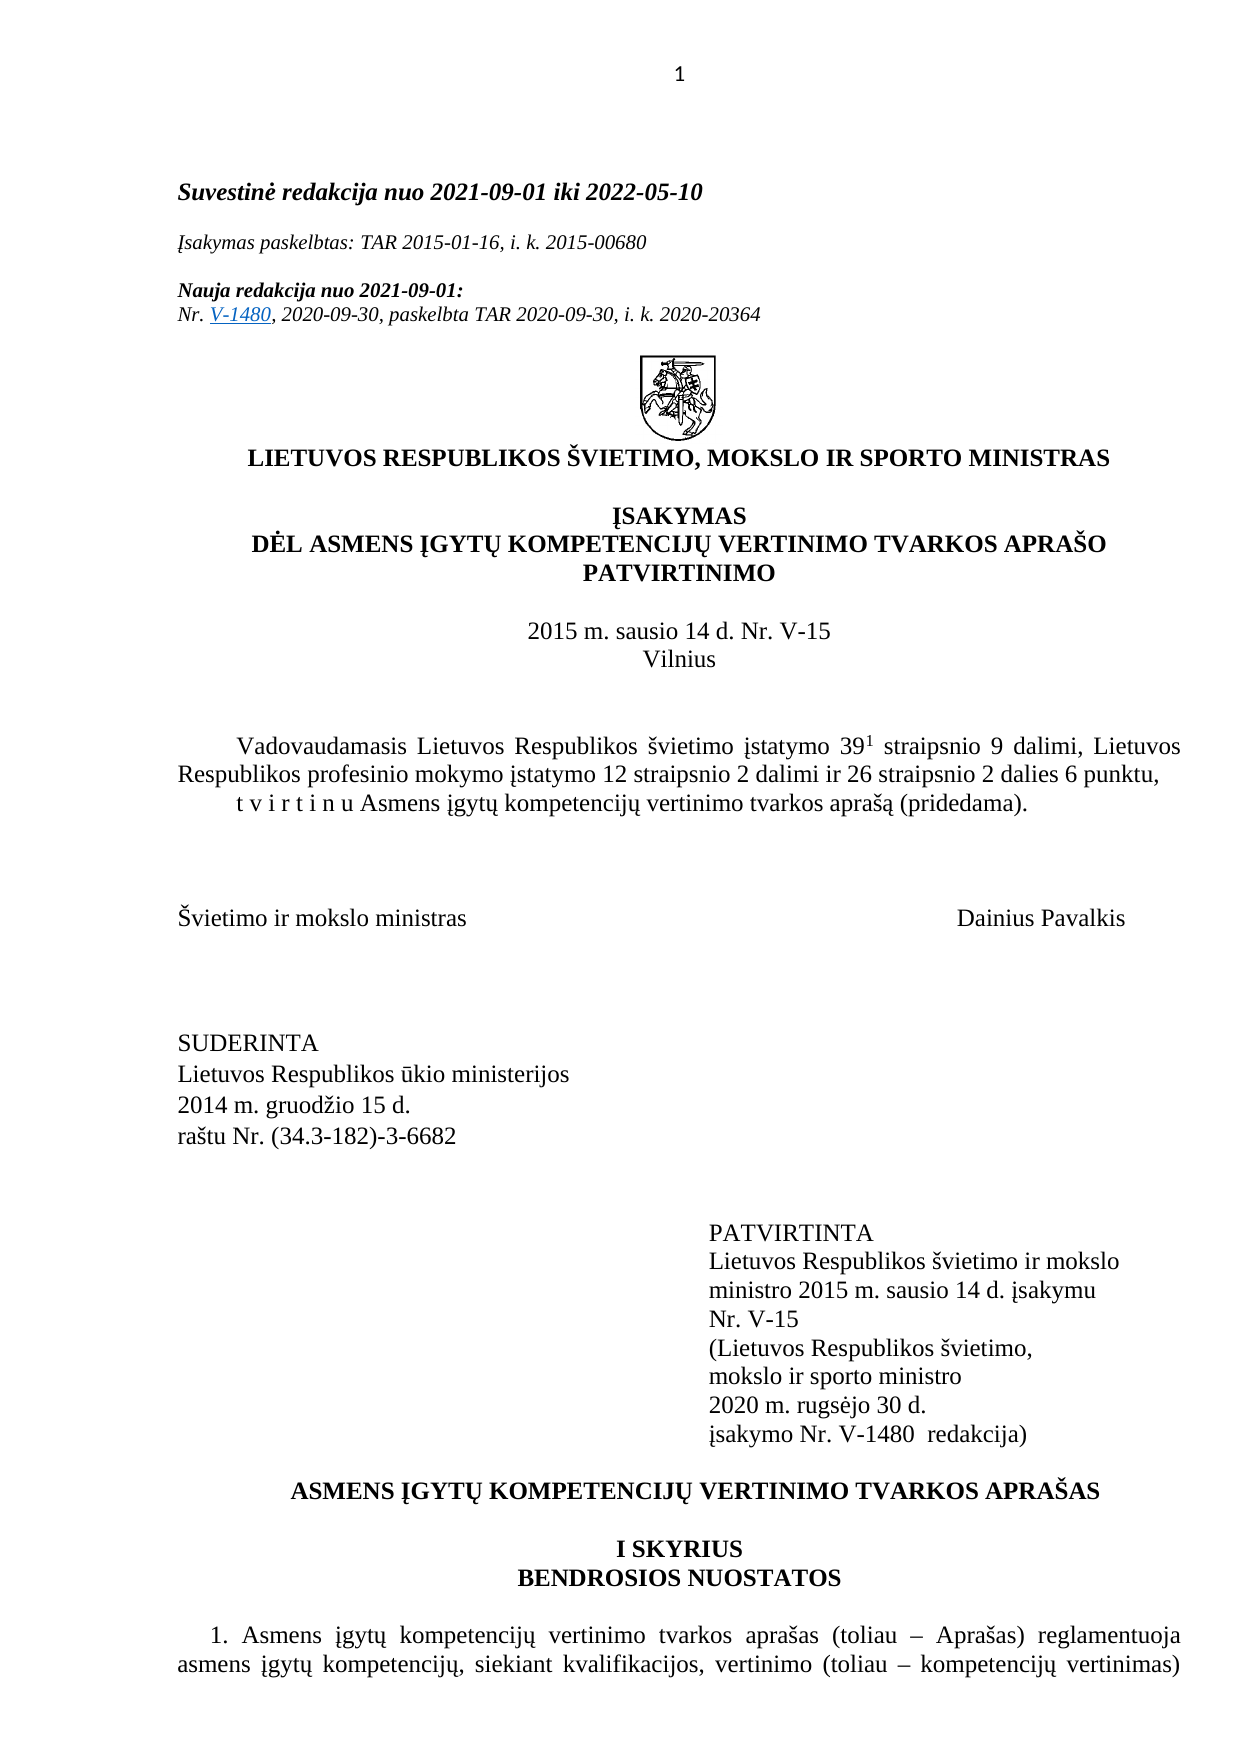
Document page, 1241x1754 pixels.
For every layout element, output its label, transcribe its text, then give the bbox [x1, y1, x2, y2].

text ASMENS ĮGYTŲ KOMPETENCIJŲ VERTINIMO TVARKOS APRAŠAS [177, 1476, 1182, 1505]
text (Lietuvos Respublikos švietimo, [177, 1333, 1182, 1361]
text mokslo ir sporto ministro [177, 1361, 1182, 1390]
text t v i r t i n u Asmens įgytų kompetencijų vertinimo tvarkos aprašą (pridedama). [177, 788, 1181, 817]
text Lietuvos Respublikos švietimo ir mokslo [177, 1246, 1182, 1275]
text įsakymo Nr. V-1480 redakcija) [177, 1419, 1182, 1448]
text Vadovaudamasis Lietuvos Respublikos švietimo įstatymo 391 straipsnio 9 dalimi, Lietuvos Respublikos profesinio mokymo įstatymo 12 straipsnio 2 dalimi ir 26 straipsnio 2 dalies 6 punktu, [177, 731, 1181, 788]
text ĮSAKYMAS [177, 501, 1181, 529]
text Nr. V-15 [177, 1304, 1182, 1333]
text Įsakymas paskelbtas: TAR 2015-01-16, i. k. 2015-00680 [177, 230, 1181, 254]
text 1. Asmens įgytų kompetencijų vertinimo tvarkos aprašas (toliau – Aprašas) reglamentuoja asmens įgytų kompetencijų, siekiant kvalifikacijos, vertinimo (toliau – kompetencijų vertinimas) [177, 1620, 1182, 1678]
text raštu Nr. (34.3-182)-3-6682 [177, 1121, 1181, 1150]
text ministro 2015 m. sausio 14 d. įsakymu [177, 1275, 1182, 1304]
text LIETUVOS RESPUBLIKOS ŠVIETIMO, MOKSLO IR SPORTO MINISTRAS [177, 443, 1181, 472]
text Lietuvos Respublikos ūkio ministerijos [177, 1059, 1181, 1088]
text SUDERINTA [177, 1028, 1181, 1057]
text Suvestinė redakcija nuo 2021-09-01 iki 2022-05-10 [177, 177, 1181, 206]
text PATVIRTINTA [177, 1218, 1182, 1246]
text DĖL ASMENS ĮGYTŲ KOMPETENCIJŲ VERTINIMO TVARKOS APRAŠO PATVIRTINIMO [177, 529, 1181, 587]
text BENDROSIOS NUOSTATOS [177, 1563, 1182, 1591]
text 2014 m. gruodžio 15 d. [177, 1090, 1181, 1119]
text Nauja redakcija nuo 2021-09-01: [177, 278, 1181, 302]
text Nr. V-1480, 2020-09-30, paskelbta TAR 2020-09-30, i. k. 2020-20364 [177, 302, 1181, 326]
text Švietimo ir mokslo ministras Dainius Pavalkis [177, 903, 1181, 932]
text I SKYRIUS [177, 1534, 1182, 1563]
text Vilnius [177, 644, 1181, 673]
text 2015 m. sausio 14 d. Nr. V-15 [177, 616, 1181, 644]
text 2020 m. rugsėjo 30 d. [177, 1390, 1182, 1419]
